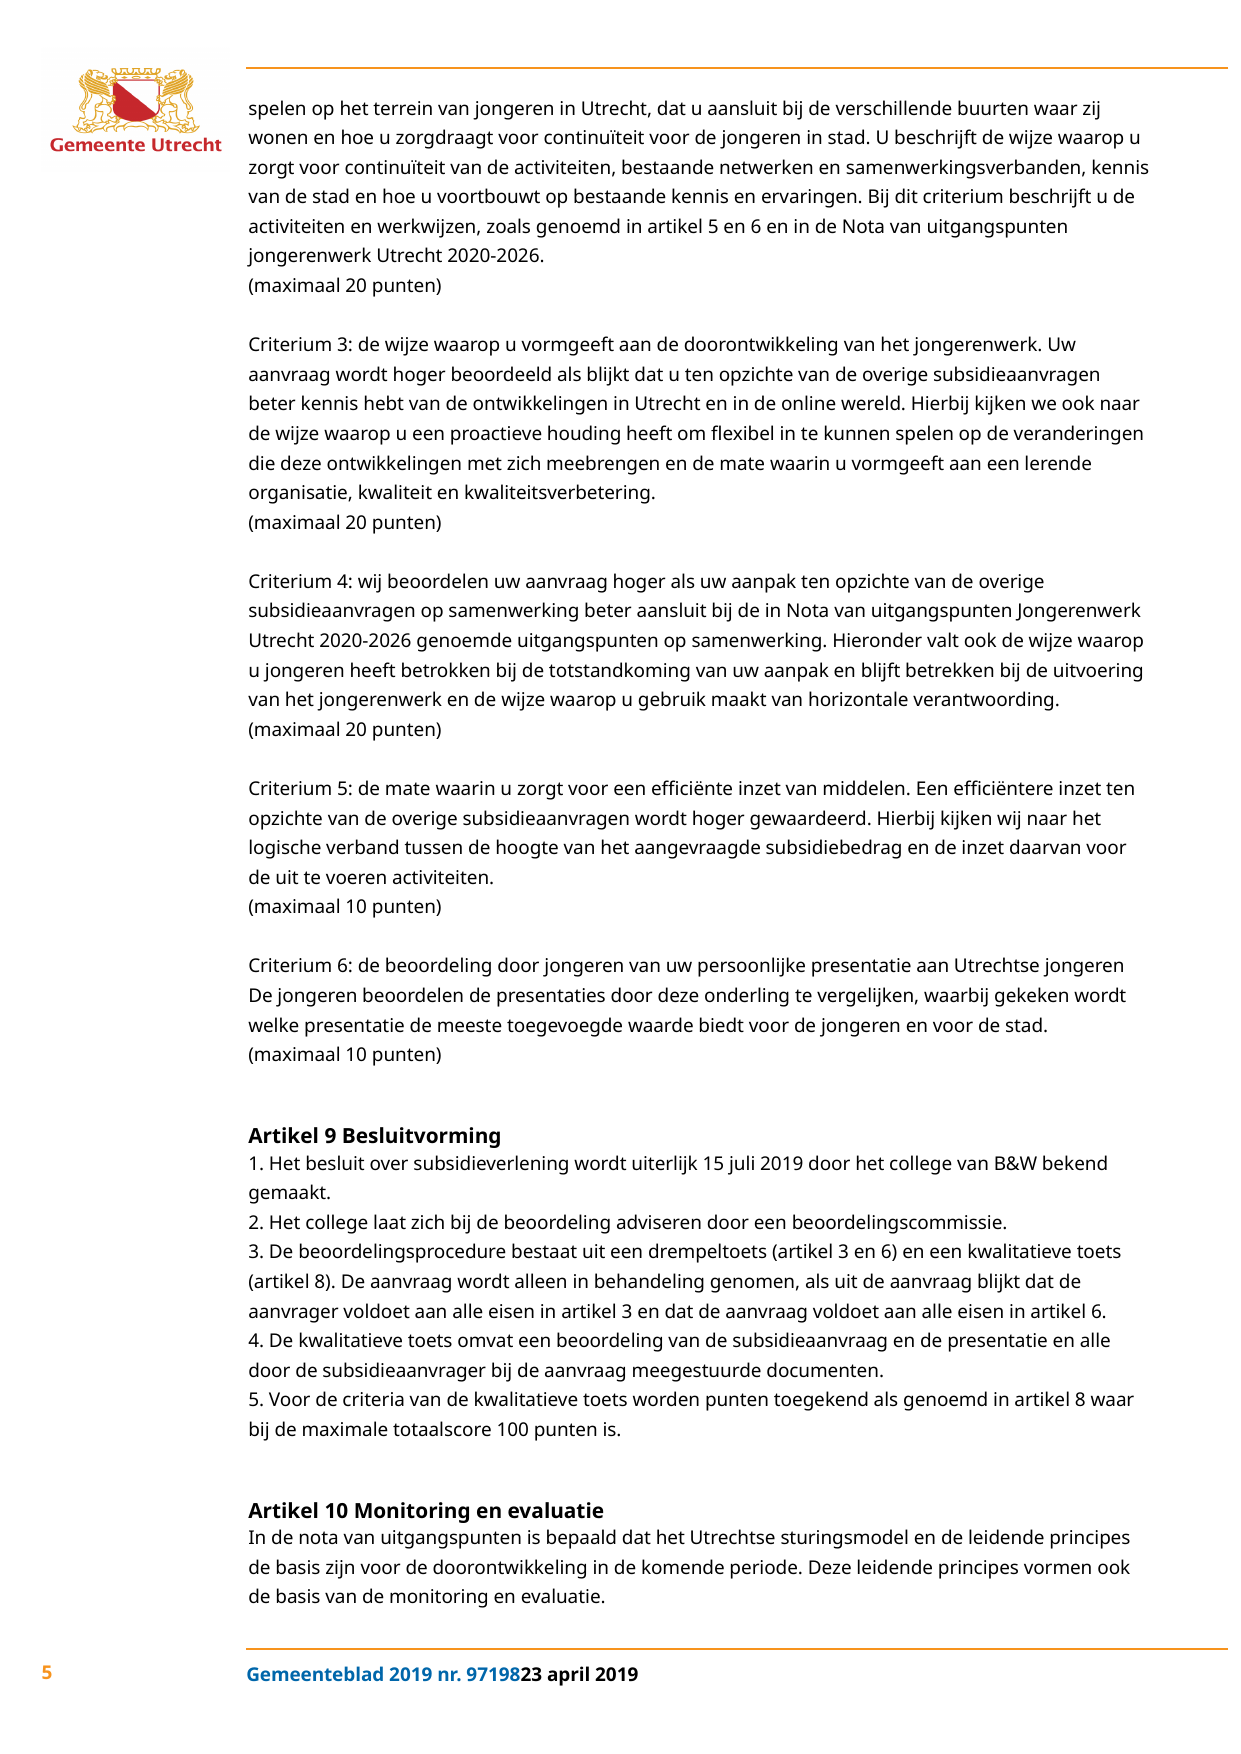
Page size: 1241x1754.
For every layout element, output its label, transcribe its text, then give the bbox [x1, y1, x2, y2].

text Criterium 6: de beoordeling door jongeren van uw persoonlijke presentatie aan Utrechtse jongeren [248, 953, 1152, 978]
text 1. Het besluit over subsidieverlening wordt uiterlijk 15 juli 2019 door het college van B&W bekend gemaakt. [248, 1150, 1152, 1205]
text 3. De beoordelingsprocedure bestaat uit een drempeltoets (artikel 3 en 6) en een kwalitatieve toets (artikel 8). De aanvraag wordt alleen in behandeling genomen, als uit de aanvraag blijkt dat de aanvrager voldoet aan alle eisen in artikel 3 en dat de aanvraag voldoet aan alle eisen in artikel 6. [248, 1239, 1152, 1323]
text (maximaal 10 punten) [248, 893, 1152, 919]
text 5. Voor de criteria van de kwalitatieve toets worden punten toegekend als genoemd in artikel 8 waar bij de maximale totaalscore 100 punten is. [248, 1387, 1152, 1442]
text (maximaal 20 punten) [248, 509, 1152, 535]
text Criterium 3: de wijze waarop u vormgeeft aan de doorontwikkeling van het jongerenwerk. Uw aanvraag wordt hoger beoordeeld als blijkt dat u ten opzichte van de overige subsidieaanvragen beter kennis hebt van de ontwikkelingen in Utrecht en in de online wereld. Hierbij kijken we ook naar de wijze waarop u een proactieve houding heeft om flexibel in te kunnen spelen op de veranderingen die deze ontwikkelingen met zich meebrengen en de mate waarin u vormgeeft aan een lerende organisatie, kwaliteit en kwaliteitsverbetering. [248, 331, 1152, 505]
text De jongeren beoordelen de presentaties door deze onderling te vergelijken, waarbij gekeken wordt welke presentatie de meeste toegevoegde waarde biedt voor de jongeren en voor de stad. [248, 982, 1152, 1038]
text (maximaal 10 punten) [248, 1041, 1152, 1067]
text spelen op het terrein van jongeren in Utrecht, dat u aansluit bij de verschillende buurten waar zij wonen en hoe u zorgdraagt voor continuïteit voor de jongeren in stad. U beschrijft de wijze waarop u zorgt voor continuïteit van de activiteiten, bestaande netwerken en samenwerkingsverbanden, kennis van de stad en hoe u voortbouwt op bestaande kennis en ervaringen. Bij dit criterium beschrijft u de activiteiten en werkwijzen, zoals genoemd in artikel 5 en 6 en in de Nota van uitgangspunten jongerenwerk Utrecht 2020-2026. [248, 95, 1152, 268]
text Artikel 9 Besluitvorming [248, 1121, 1152, 1150]
text Artikel 10 Monitoring en evaluatie [248, 1496, 1152, 1524]
text 4. De kwalitatieve toets omvat een beoordeling van de subsidieaanvraag en de presentatie en alle door de subsidieaanvrager bij de aanvraag meegestuurde documenten. [248, 1327, 1152, 1383]
text 2. Het college laat zich bij de beoordeling adviseren door een beoordelingscommissie. [248, 1209, 1152, 1235]
text (maximaal 20 punten) [248, 716, 1152, 742]
text In de nota van uitgangspunten is bepaald dat het Utrechtse sturingsmodel en de leidende principes de basis zijn voor de doorontwikkeling in de komende periode. Deze leidende principes vormen ook de basis van de monitoring en evaluatie. [248, 1524, 1152, 1609]
picture [41, 47, 231, 172]
text (maximaal 20 punten) [248, 272, 1152, 298]
text Criterium 4: wij beoordelen uw aanvraag hoger als uw aanpak ten opzichte van de overige subsidieaanvragen op samenwerking beter aansluit bij de in Nota van uitgangspunten Jongerenwerk Utrecht 2020-2026 genoemde uitgangspunten op samenwerking. Hieronder valt ook de wijze waarop u jongeren heeft betrokken bij de totstandkoming van uw aanpak en blijft betrekken bij de uitvoering van het jongerenwerk en de wijze waarop u gebruik maakt van horizontale verantwoording. [248, 568, 1152, 712]
text Criterium 5: de mate waarin u zorgt voor een efficiënte inzet van middelen. Een efficiëntere inzet ten opzichte van de overige subsidieaanvragen wordt hoger gewaardeerd. Hierbij kijken wij naar het logische verband tussen de hoogte van het aangevraagde subsidiebedrag en de inzet daarvan voor de uit te voeren activiteiten. [248, 775, 1152, 890]
